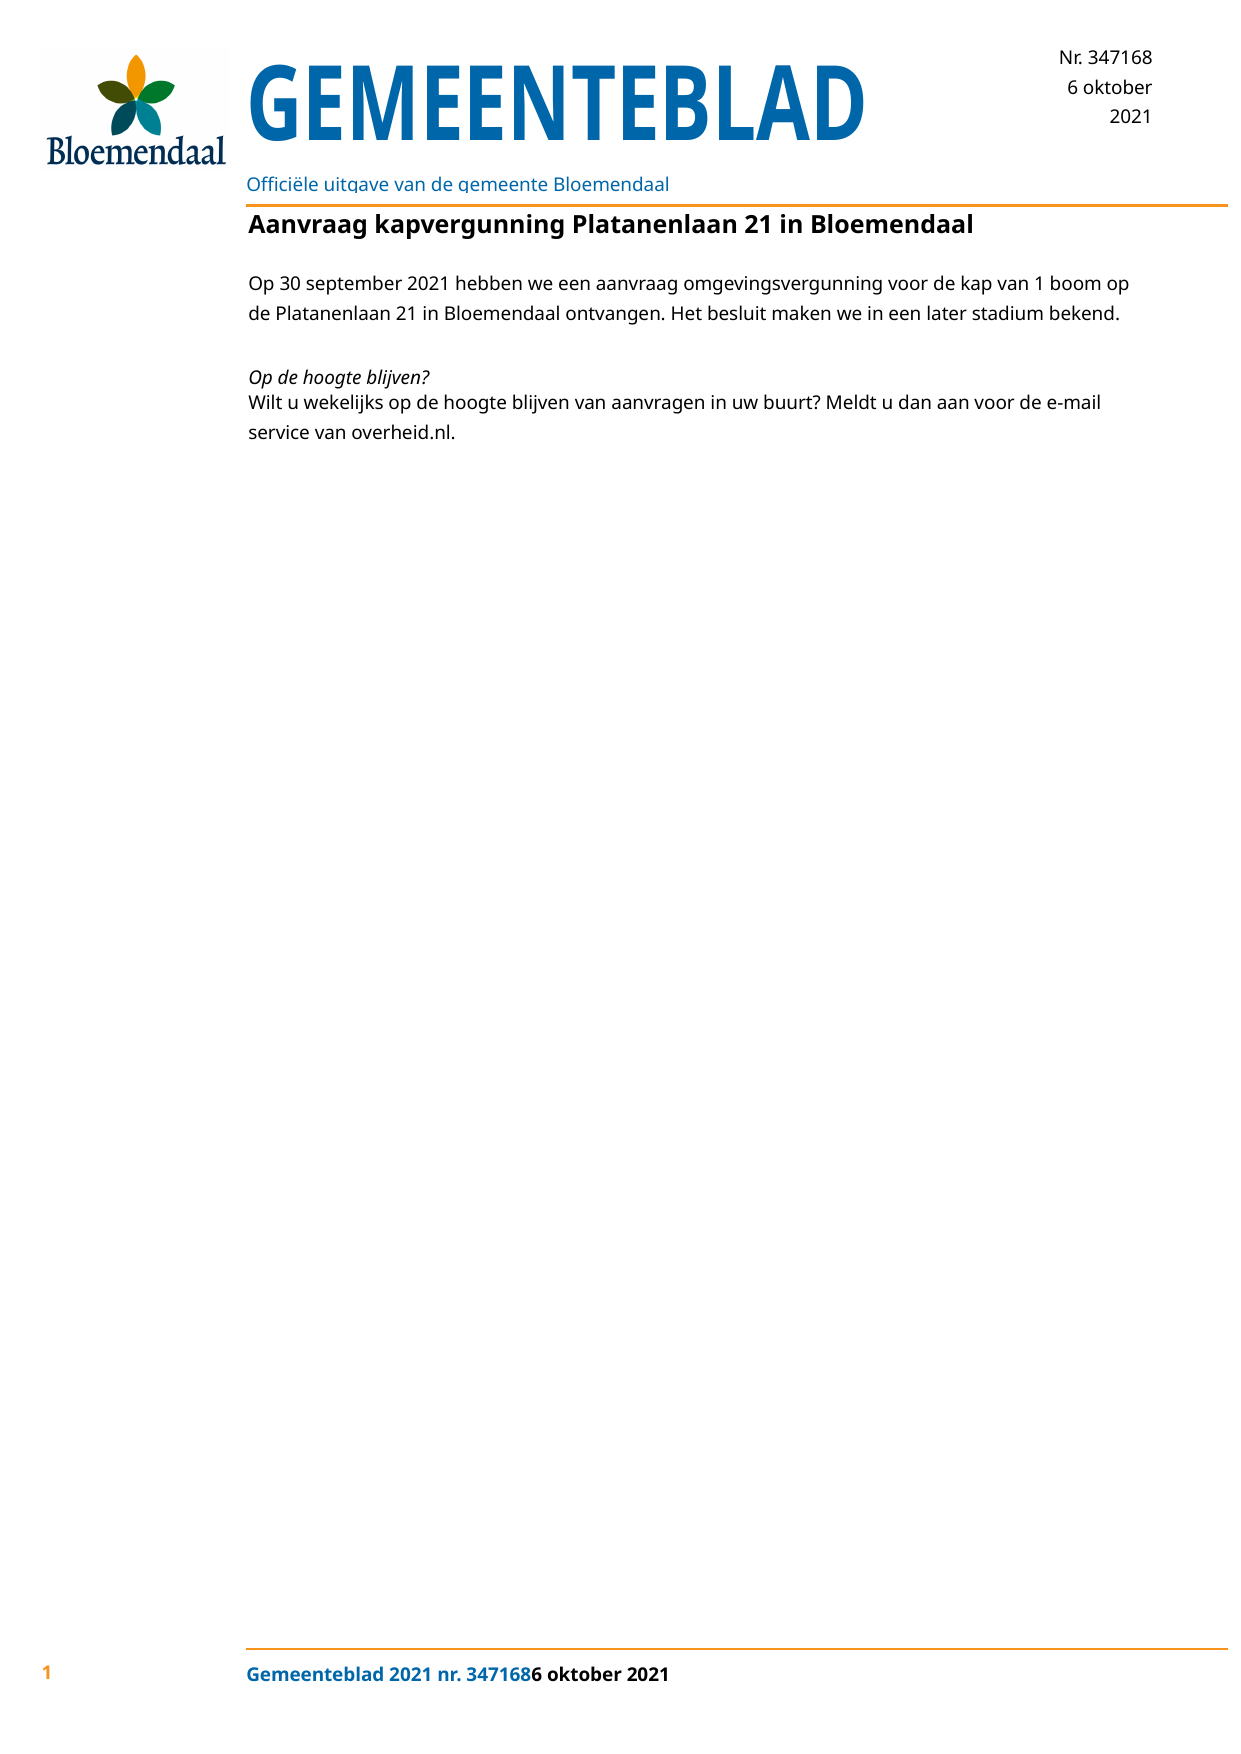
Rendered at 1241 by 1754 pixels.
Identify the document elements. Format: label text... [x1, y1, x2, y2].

text Op de hoogte blijven? [248, 364, 1152, 389]
text Aanvraag kapvergunning Platanenlaan 21 in Bloemendaal [248, 207, 1152, 241]
text Wilt u wekelijks op de hoogte blijven van aanvragen in uw buurt? Meldt u dan aan voor de e-mail service van overheid.nl. [248, 389, 1152, 445]
text Op 30 september 2021 hebben we een aanvraag omgevingsvergunning voor de kap van 1 boom op de Platanenlaan 21 in Bloemendaal ontvangen. Het besluit maken we in een later stadium bekend. [248, 270, 1152, 326]
picture [41, 47, 231, 172]
